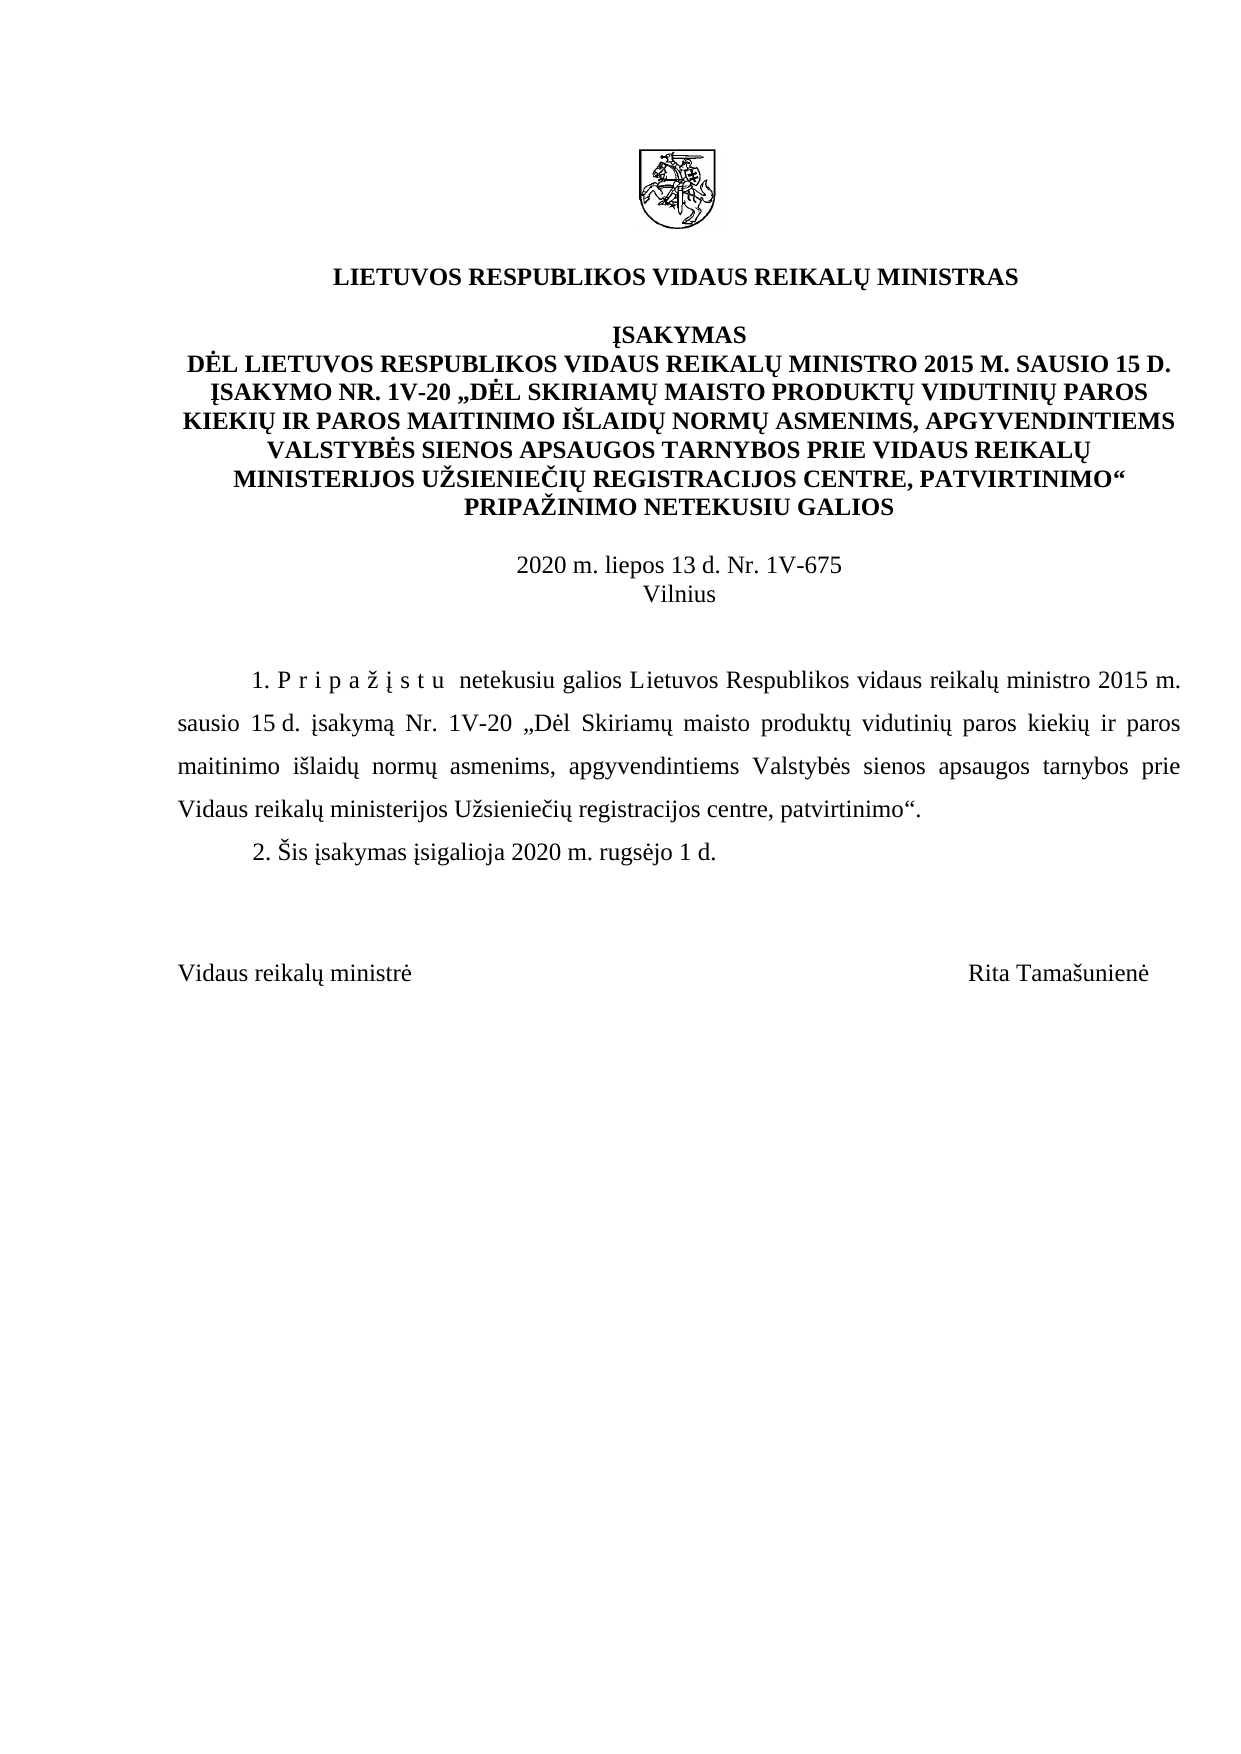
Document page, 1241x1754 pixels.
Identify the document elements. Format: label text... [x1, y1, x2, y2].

text 2. Šis įsakymas įsigalioja 2020 m. rugsėjo 1 d. [177, 837, 1181, 866]
text DĖL LIETUVOS RESPUBLIKOS VIDAUS REIKALŲ MINISTRo 2015 M. SAUSIO 15 d. įsakymo nr. 1v-20 „Dėl SKIRIAMŲ MAISTO PRODUKTŲ VIDUTINIŲ PAROS KIEKIŲ IR PAROS MAITINIMO IŠLAIDŲ NORMŲ ASMENIMS, APGYVENDINTIEMS VALSTYBĖS SIENOS APSAUGOS TARNYBOS PRIE VIDAUS REIKALŲ MINISTERIJOS UŽSIENIEČIŲ REGISTRACIJOS CENTRE, PATVIRTINIMO“ pripažinimo netekusiu galios [177, 349, 1181, 521]
text LIETUVOS RESPUBLIKOS VIDAUS REIKALŲ MINISTRAS [177, 260, 1181, 291]
text 2020 m. liepos 13 d. Nr. 1V-675 [177, 550, 1181, 579]
text Vidaus reikalų ministrė Rita Tamašunienė [177, 951, 1181, 987]
text 1. P r i p a ž į s t u netekusiu galios Lietuvos Respublikos vidaus reikalų ministro 2015 m. sausio 15 d. įsakymą Nr. 1V-20 „Dėl Skiriamų maisto produktų vidutinių paros kiekių ir paros maitinimo išlaidų normų asmenims, apgyvendintiems Valstybės sienos apsaugos tarnybos prie Vidaus reikalų ministerijos Užsieniečių registracijos centre, patvirtinimo“. [177, 665, 1181, 823]
text ĮSAKYMAS [177, 320, 1181, 349]
text Vilnius [177, 579, 1181, 607]
